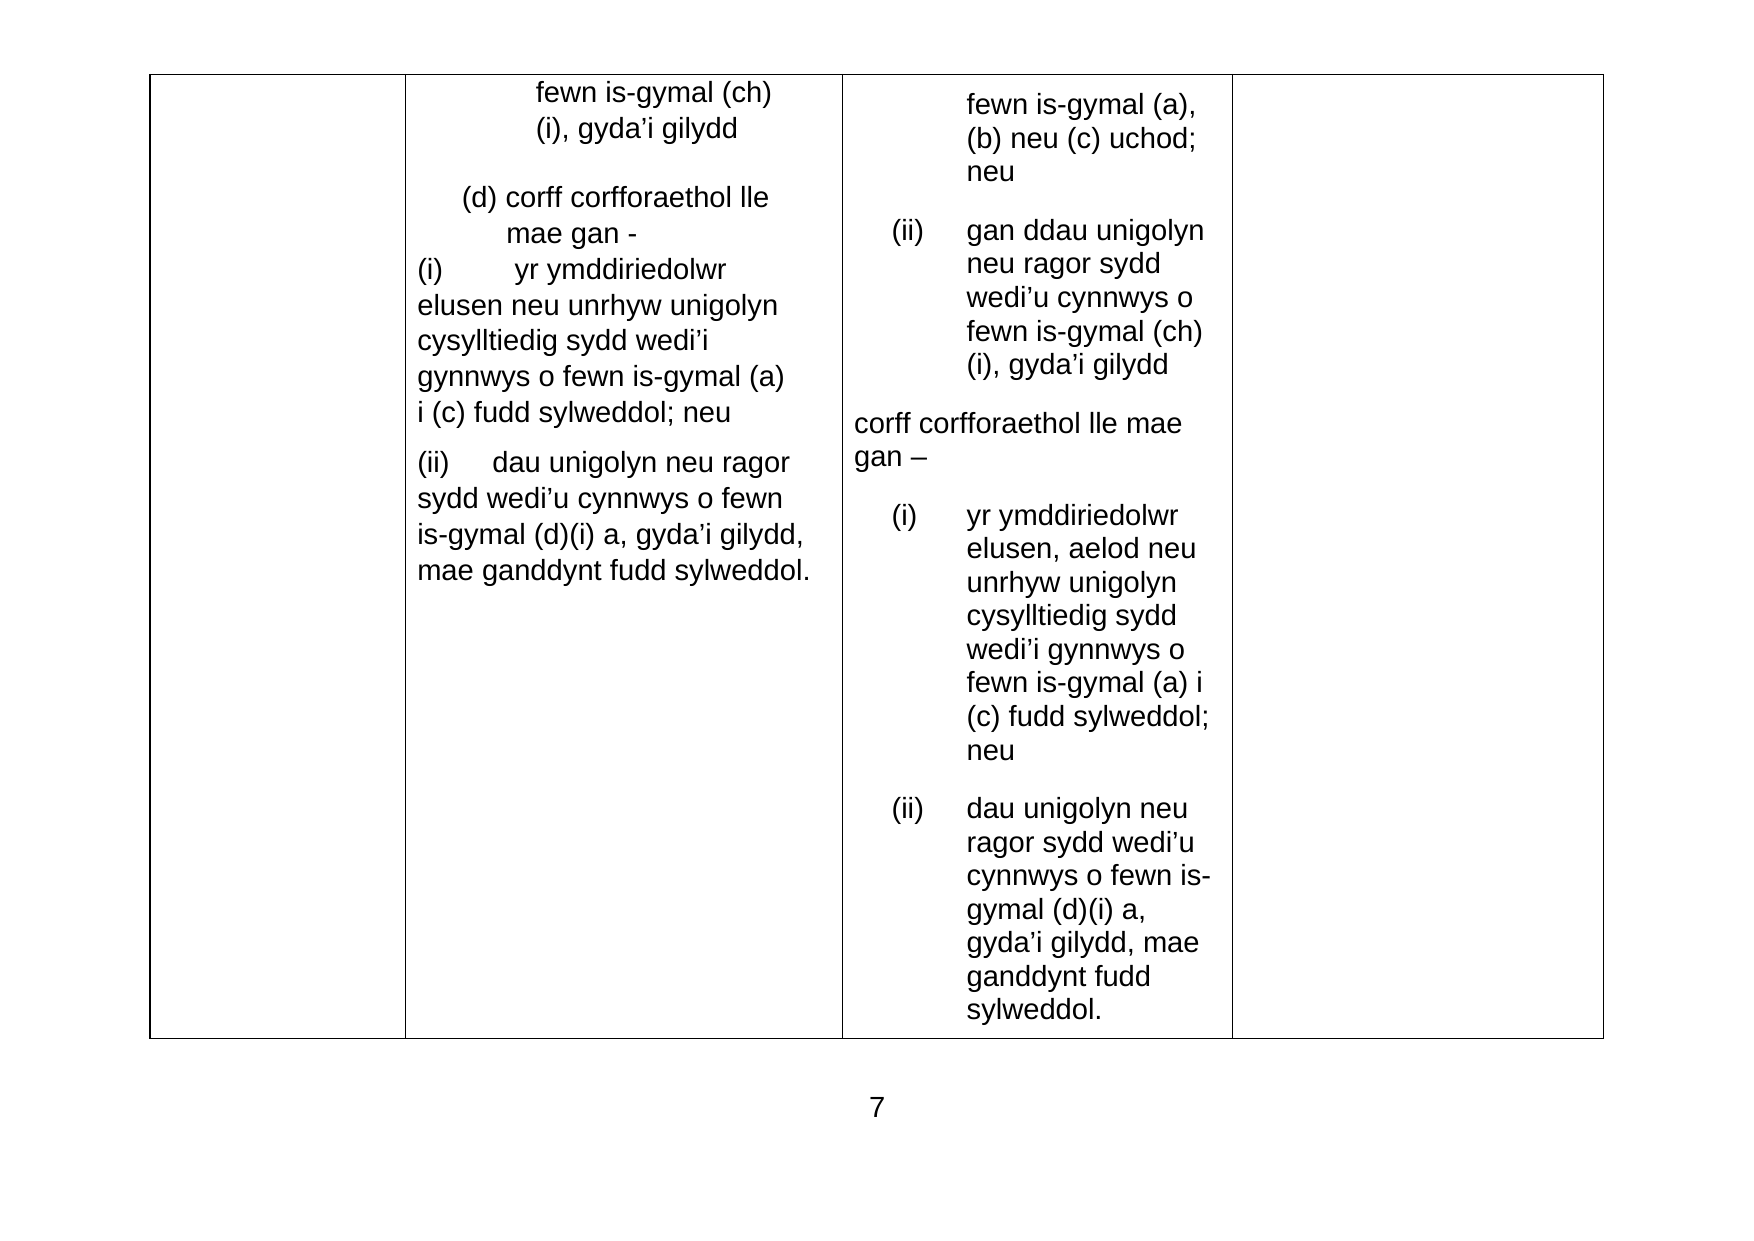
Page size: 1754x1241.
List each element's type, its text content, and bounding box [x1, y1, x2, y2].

table_cell fewn is-gymal (a), (b) neu (c) uchod; neu gan ddau unigolyn neu ragor sydd wedi’u cynnwys o fewn is-gymal (ch)(i), gyda’i gilydd corff corfforaethol lle mae gan – yr ymddiriedolwr elusen, aelod neu unrhyw unigolyn cysylltiedig sydd wedi’i gynnwys o fewn is-gymal (a) i (c) fudd sylweddol; neu dau unigolyn neu ragor sydd wedi’u cynnwys o fewn is-gymal (d)(i) a, gyda’i gilydd, mae ganddynt fudd sylweddol. [843, 75, 1232, 1038]
table_cell [1233, 75, 1603, 1038]
table_cell [151, 75, 405, 1038]
table_cell fewn is-gymal (ch)(i), gyda’i gilydd (d) corff corfforaethol lle mae gan - yr ymddiriedolwr elusen neu unrhyw unigolyn cysylltiedig sydd wedi’i gynnwys o fewn is-gymal (a) i (c) fudd sylweddol; neu dau unigolyn neu ragor sydd wedi’u cynnwys o fewn is-gymal (d)(i) a, gyda’i gilydd, mae ganddynt fudd sylweddol. [406, 75, 842, 1038]
